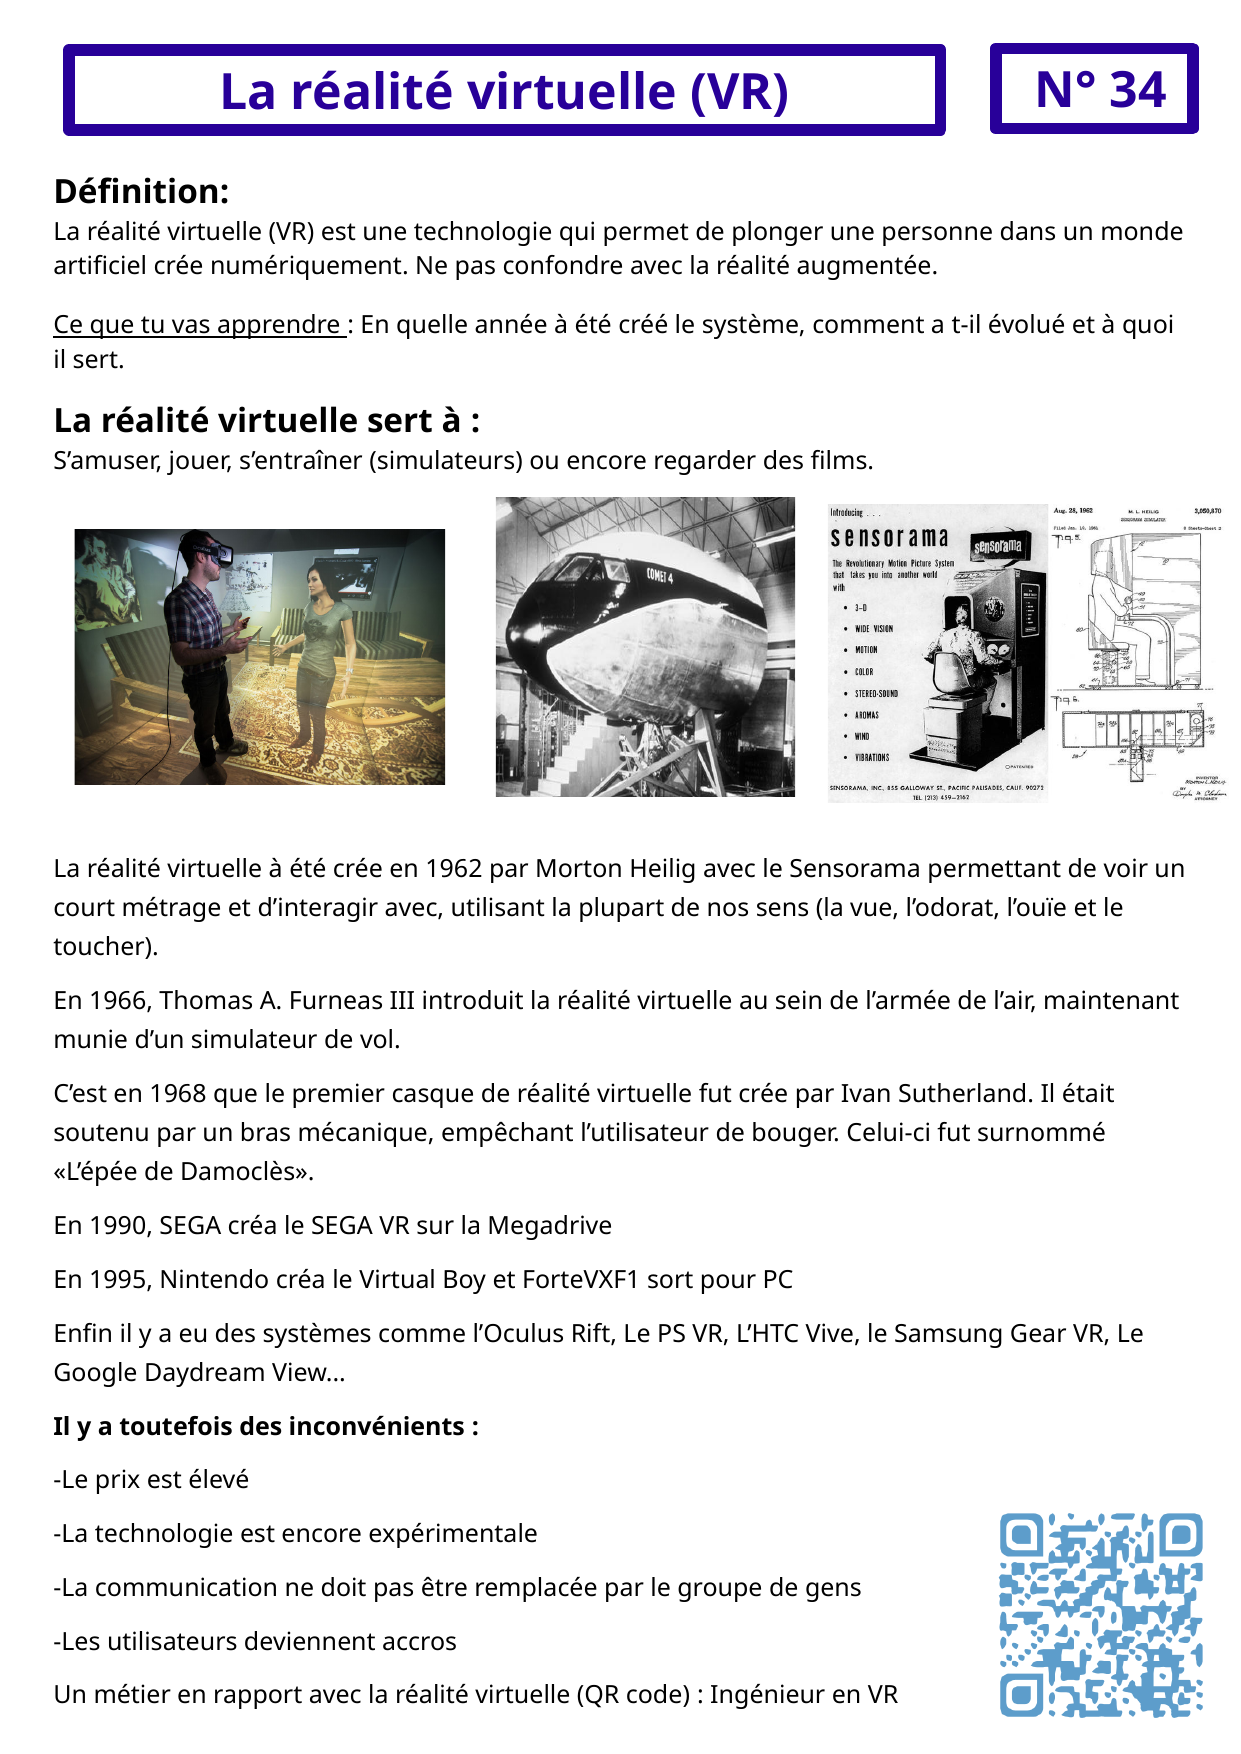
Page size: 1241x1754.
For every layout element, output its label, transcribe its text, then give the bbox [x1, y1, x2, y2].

picture [827, 504, 1240, 803]
text Il y a toutefois des inconvénients : [53, 1408, 1187, 1442]
text La réalité virtuelle (VR) est une technologie qui permet de plonger une personne dans un monde artificiel crée numériquement. Ne pas confondre avec la réalité augmentée. [53, 213, 1187, 282]
text Définition: [53, 168, 1187, 213]
picture [74, 529, 446, 785]
text Ce que tu vas apprendre : En quelle année à été créé le système, comment a t-il évolué et à quoi il sert. [53, 307, 1187, 375]
text -La technologie est encore expérimentale [53, 1516, 985, 1550]
text La réalité virtuelle sert à : [53, 397, 1187, 442]
text -La communication ne doit pas être remplacée par le groupe de gens [53, 1569, 985, 1603]
text -Les utilisateurs deviennent accros [53, 1623, 985, 1657]
text -Le prix est élevé [53, 1462, 1187, 1496]
text En 1966, Thomas A. Furneas III introduit la réalité virtuelle au sein de l’armée de l’air, maintenant munie d’un simulateur de vol. [53, 983, 1187, 1056]
text C’est en 1968 que le premier casque de réalité virtuelle fut crée par Ivan Sutherland. Il était soutenu par un bras mécanique, empêchant l’utilisateur de bouger. Celui-ci fut surnommé «L’épée de Damoclès». [53, 1076, 1187, 1188]
picture [985, 1501, 1216, 1730]
text Un métier en rapport avec la réalité virtuelle (QR code) : Ingénieur en VR [53, 1677, 985, 1711]
text S’amuser, jouer, s’entraîner (simulateurs) ou encore regarder des films. [53, 442, 1187, 476]
text La réalité virtuelle à été crée en 1962 par Morton Heilig avec le Sensorama permettant de voir un court métrage et d’interagir avec, utilisant la plupart de nos sens (la vue, l’odorat, l’ouïe et le toucher). [53, 851, 1187, 963]
text En 1990, SEGA créa le SEGA VR sur la Megadrive [53, 1208, 1187, 1242]
text Enfin il y a eu des systèmes comme l’Oculus Rift, Le PS VR, L’HTC Vive, le Samsung Gear VR, Le Google Daydream View... [53, 1315, 1187, 1388]
picture [495, 497, 796, 797]
text En 1995, Nintendo créa le Virtual Boy et ForteVXF1 sort pour PC [53, 1261, 1187, 1296]
